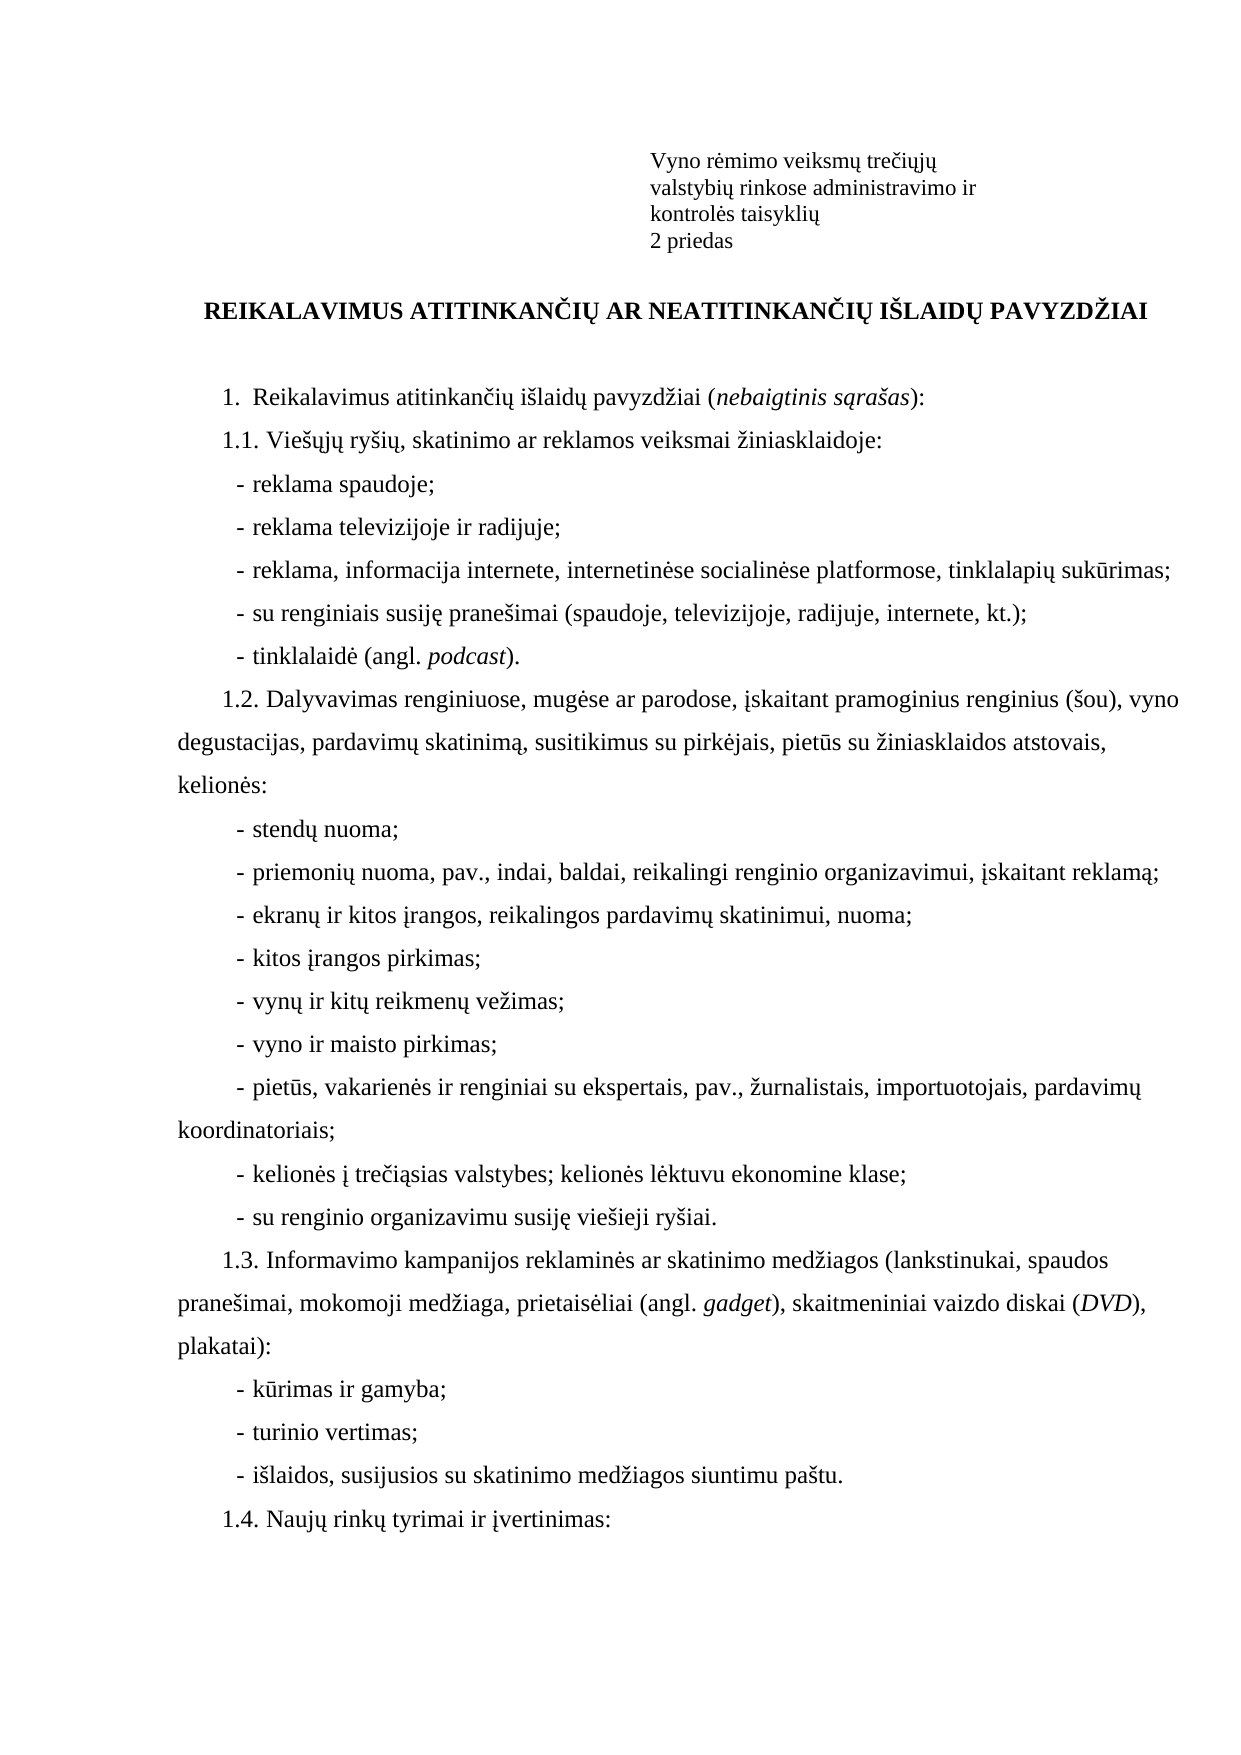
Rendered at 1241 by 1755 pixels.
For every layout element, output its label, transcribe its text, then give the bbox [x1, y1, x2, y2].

text - kūrimas ir gamyba; [177, 1374, 1181, 1403]
text - kitos įrangos pirkimas; [177, 943, 1181, 972]
text - reklama, informacija internete, internetinėse socialinėse platformose, tinklalapių sukūrimas; [177, 555, 1181, 584]
text - reklama spaudoje; [177, 469, 1181, 497]
text 1.3. Informavimo kampanijos reklaminės ar skatinimo medžiagos (lankstinukai, spaudos pranešimai, mokomoji medžiaga, prietaisėliai (angl. gadget), skaitmeniniai vaizdo diskai (DVD), plakatai): [177, 1245, 1181, 1360]
text - vynų ir kitų reikmenų vežimas; [177, 986, 1181, 1015]
text - turinio vertimas; [177, 1417, 1181, 1446]
text - vyno ir maisto pirkimas; [177, 1029, 1181, 1058]
text - su renginiais susiję pranešimai (spaudoje, televizijoje, radijuje, internete, kt.); [177, 598, 1181, 627]
text Vyno rėmimo veiksmų trečiųjų [177, 148, 1181, 174]
text - priemonių nuoma, pav., indai, baldai, reikalingi renginio organizavimui, įskaitant reklamą; [177, 857, 1181, 886]
text - išlaidos, susijusios su skatinimo medžiagos siuntimu paštu. [177, 1461, 1181, 1489]
text kontrolės taisyklių [177, 200, 1181, 227]
text - stendų nuoma; [177, 814, 1181, 842]
text 1.2. Dalyvavimas renginiuose, mugėse ar parodose, įskaitant pramoginius renginius (šou), vyno degustacijas, pardavimų skatinimą, susitikimus su pirkėjais, pietūs su žiniasklaidos atstovais, kelionės: [177, 684, 1181, 799]
text - ekranų ir kitos įrangos, reikalingos pardavimų skatinimui, nuoma; [177, 900, 1181, 929]
text - reklama televizijoje ir radijuje; [177, 512, 1181, 541]
text 1. Reikalavimus atitinkančių išlaidų pavyzdžiai (nebaigtinis sąrašas): [177, 382, 1181, 411]
text REIKALAVIMUS ATITINKANČIŲ AR NEATITINKANČIŲ IŠLAIDŲ PAVYZDŽIAI [177, 296, 1181, 325]
text 1.1. Viešųjų ryšių, skatinimo ar reklamos veiksmai žiniasklaidoje: [177, 426, 1181, 454]
text - kelionės į trečiąsias valstybes; kelionės lėktuvu ekonomine klase; [177, 1159, 1181, 1187]
text valstybių rinkose administravimo ir [177, 174, 1181, 200]
text - pietūs, vakarienės ir renginiai su ekspertais, pav., žurnalistais, importuotojais, pardavimų koordinatoriais; [177, 1072, 1181, 1144]
text - su renginio organizavimu susiję viešieji ryšiai. [177, 1202, 1181, 1231]
text - tinklalaidė (angl. podcast). [177, 641, 1181, 670]
text 2 priedas [177, 227, 1181, 253]
text 1.4. Naujų rinkų tyrimai ir įvertinimas: [177, 1504, 1181, 1532]
